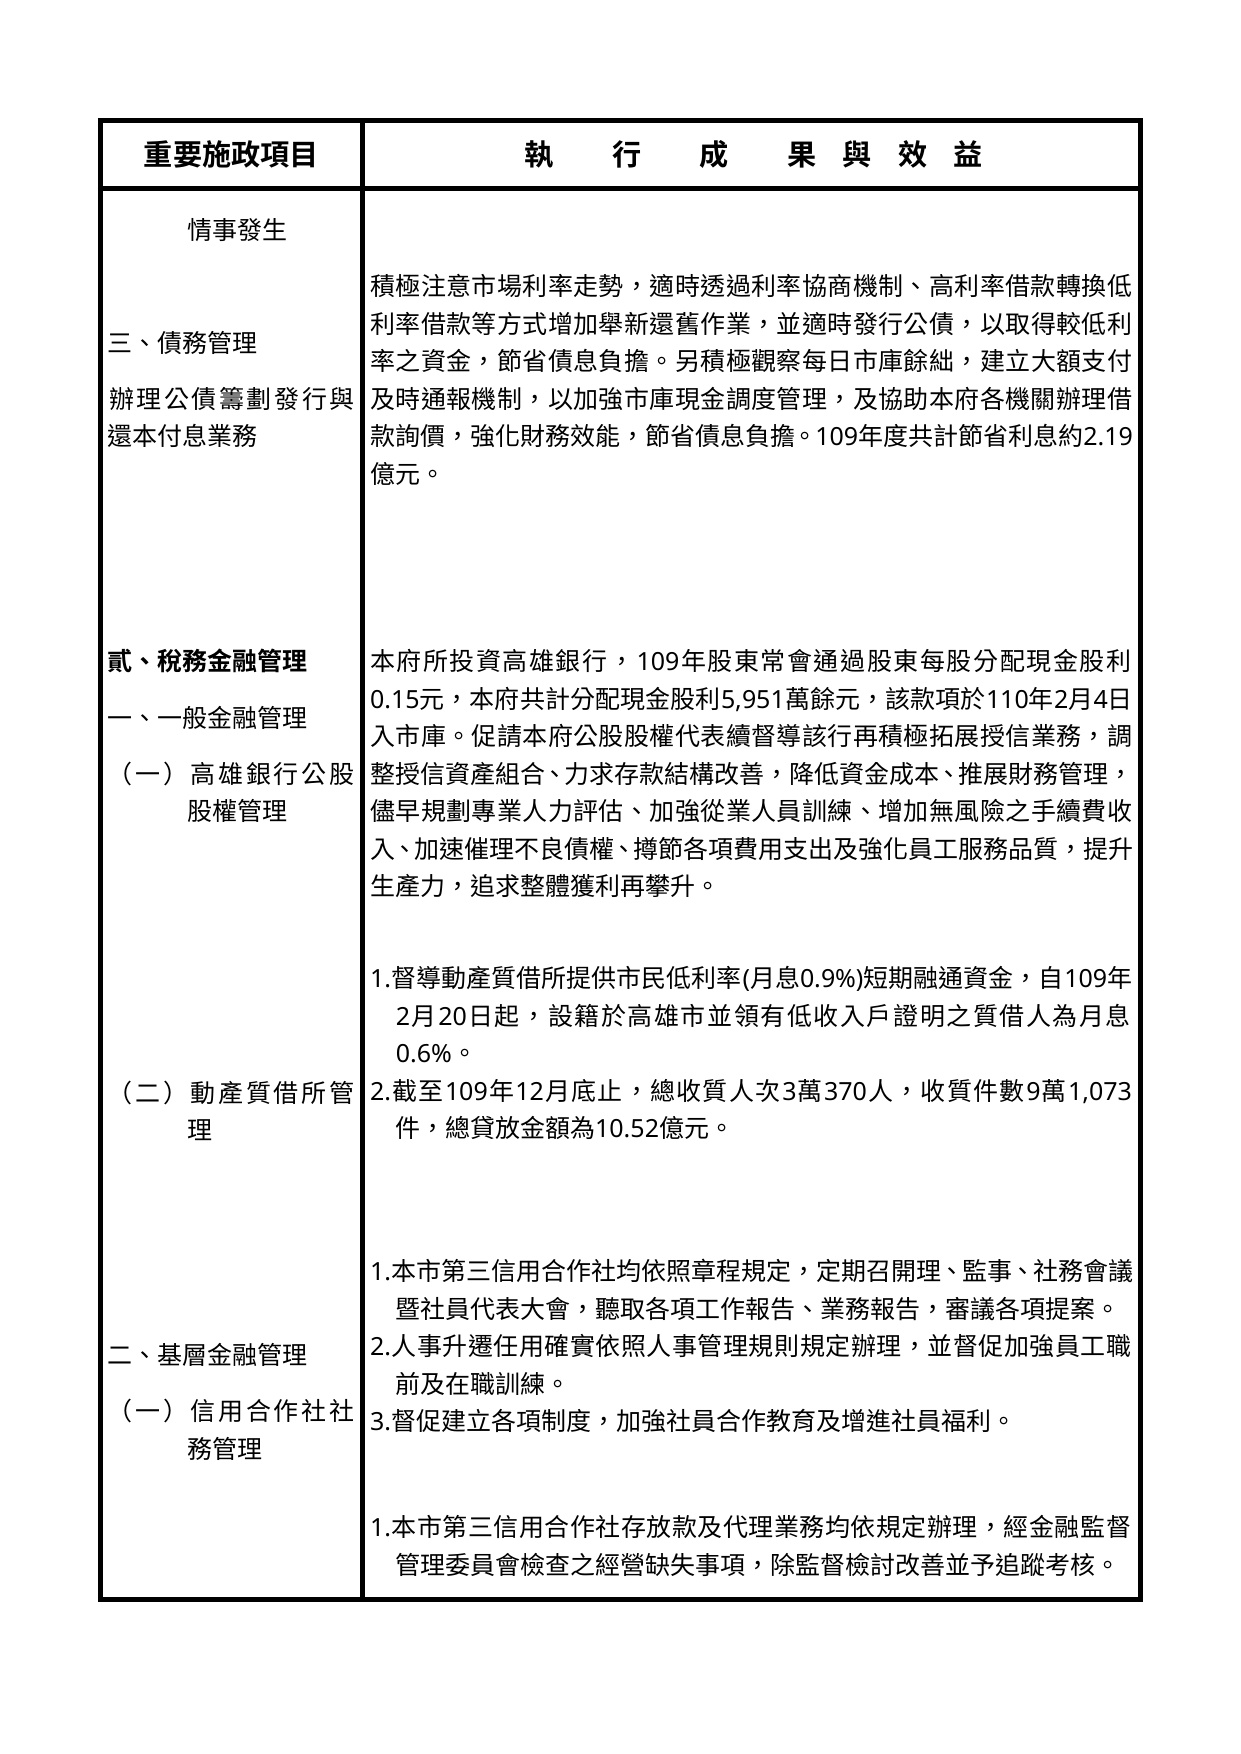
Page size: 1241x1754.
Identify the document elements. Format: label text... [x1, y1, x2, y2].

table_header 重要施政項目 [103, 123, 360, 186]
table_cell 109年度歲入預算數為1,401.38億元，其中稅課收入778.11億元，非稅課收入206.53億元，補助收入416.74億元，粗估決算數1371.33億元，預算達成率為97.86%。稅課收入中，使用牌照稅、契稅、印花稅、遺產及贈與稅等各項歲入，109年度執行率均逾100%，非稅課收入罰鍰及賠償收入、規費收入及其他收入亦達預算目標，各項自有歲入財源尚能依預算數穩定籌措，支應市政建設所需。 在歲入方面加強督促機關各項收入繳庫事宜，歲出方面嚴格審查各項經費支出並確實執行。 每年訂定「高雄市政府開源節流措施」年度作業計畫，經本府秘書長擔任召集人之專案小組會議通過後，由各機關積極執行，每半年並追蹤執行成果，且依「高雄市政府推動開源節流措施獎勵要點」予以考核獎勵，期能透過各項開源節流措施推動，達到改善本市財政之目標。109年度1-6月可量化項目執行績效約計233.53億元，分別為開源231.33億元及節流2.20億元。 督導各機關將各項收入，依照規定繳庫，減輕市庫利息負擔外，並依「高雄市政府各機關爭取中央補助款績效考核獎懲要點」及「高雄市政府行政罰鍰案件及債權憑證管理作業要點」，督促各機關積極爭取中央補助及落實公權力之執行，加強各項行政罰鍰之催繳，以增加市庫收入。 督導各機關確實依「高雄市政府收入憑證使用管理要點」規定辦理，並辦理就地查訪作業，查訪機關如行政暨國際處、文化局、農業局及觀光局等機關，針對各機關自我檢核及查訪後未符規定之項目，亦函請機關儘速檢討與改善。 積極注意市場利率走勢，適時透過利率協商機制、高利率借款轉換低利率借款等方式增加舉新還舊作業，並適時發行公債，以取得較低利率之資金，節省債息負擔。另積極觀察每日市庫餘絀，建立大額支付及時通報機制，以加強市庫現金調度管理，及協助本府各機關辦理借款詢價，強化財務效能，節省債息負擔。109年度共計節省利息約2.19億元。 本府所投資高雄銀行，109年股東常會通過股東每股分配現金股利0.15元，本府共計分配現金股利5,951萬餘元，該款項於110年2月4日入市庫。促請本府公股股權代表續督導該行再積極拓展授信業務，調整授信資產組合、力求存款結構改善，降低資金成本、推展財務管理，儘早規劃專業人力評估、加強從業人員訓練、增加無風險之手續費收入、加速催理不良債權、撙節各項費用支出及強化員工服務品質，提升生產力，追求整體獲利再攀升。 1.督導動產質借所提供市民低利率(月息0.9%)短期融通資金，自109年2月20日起，設籍於高雄市並領有低收入戶證明之質借人為月息0.6%。 2.截至109年12月底止，總收質人次3萬370人，收質件數9萬1,073件，總貸放金額為10.52億元。 1.本市第三信用合作社均依照章程規定，定期召開理、監事、社務會議暨社員代表大會，聽取各項工作報告、業務報告，審議各項提案。 2.人事升遷任用確實依照人事管理規則規定辦理，並督促加強員工職前及在職訓練。 3.督促建立各項制度，加強社員合作教育及增進社員福利。 1.本市第三信用合作社存放款及代理業務均依規定辦理，經金融監督管理委員會檢查之經營缺失事項，除監督檢討改善並予追蹤考核。 2.每月依據業務報告分析經營狀況，督導改善。 3.109年度派員查核第三信用合作社本、分社共6家變現性資產，尚未發現重大違失情形。 4.督導信用合作社努力拓展業務，提高備抵呆帳提撥率、積極轉銷呆帳。 督導本市第三信用合作社辦理增股，充實自有資金，輔導監事會監察各項開支，並加強稽核，防範舞弊之發生及開源節流改善財務結構。 1.督導農、漁會信用部依法辦理信用業務，並追蹤金檢缺失改善情 形。另配合農業局及海洋局辦理年度考核。 2.督導農、漁會信用部積極清理逾期放款，加強催收提升經營體質，截至109年12月31日止本市農漁會逾放情形較108年同期合計減少1.04億元，109年度逾放比率持續改善。 3.109年度行政院農業委員會第14屆農金獎，本屆共有304家農漁會報名參選營運卓越獎等10種獎項，報名件數達504件，本府輔導之農漁會信用部計有3家農漁會分別獲得特優獎及優等獎等3座獎項之肯定。 4.109年度派員查核農漁會共計34家(本部17家、分部17家)變現性資產，未發現重大違失情形，並督導其確實辦理缺失改善後彙報行政院農業委員會農業金融局。 本市於109年重評房屋標準價格，並自109年7月1日起實施，本次調整重點：房屋標準單價不予調整，沿用現行標準；地段率部分，以全市衡平觀點滾動檢討、溫和調整，對繁榮路段漸進調升，老舊沒落區段酌情調降，其餘維持不變，整體而言，變動性不大，多數市民不受影響。 本市109年度市稅預算數421億7,200萬元；截至109年12月底止實徵淨額累計424億5,896萬元，達成率100.7％。 督導本市稅捐處積極加強清理欠稅，截至109年12月底止清理欠稅累 計徵起7.13億元。 1.依據本府109年度菸酒查緝抽檢計畫，應抽檢菸酒製造業、進口業、批發買賣業、販賣或使用未變性酒精業者共480家，實際抽檢業者837家，執行率逾174.38%。 2.109年查獲涉嫌違反菸酒管理法案件共566件，查扣違規菸品部分累計543萬3,368包，市值為4億1,671萬1,118元；查獲違規酒品累計為34萬6,597公升，市值為2,900萬7,463元。 3.109年菸酒專案查緝績效如下： （1）配合財政部執行109年春節前全國同步查緝私劣菸酒專案，經評定查獲私劣菸品績效為全國第3名；查獲私劣酒品績效為全國第3名。 （2）配合財政部執行109年第1次不定期全國同步查緝私劣菸酒專案，經評定查獲私劣酒品績效為全國第2名。 （3）配合財政部執行109年端午節前全國同步查緝私劣菸酒專案，經評定查獲私劣菸品績效為全國第1名；查獲私劣酒品績效為全國第2名。 （4）配合財政部執行109年中秋節前全國同步查緝私劣菸酒專案，經評定查獲私劣菸品績效為全國第1名；查獲私劣酒品績效為全國第3名。 (5) 配合財政部執行109年第2次不定期全國同步查緝私劣菸酒專案，經評定查獲私劣菸品績效為全國第2名；查獲私劣酒品績效為全國第1名。 1.動態方面 （1）執行民眾法令宣導（13場次）、業者法令宣導（187場次）合計宣導200場次，人數約30,000人，主動積極規劃朝多元化方式進行，如針對基層民眾擴大菸酒法令常識宣導；結合藝文團體及公益活動，於宣導活動中融入文化、藝術等元素，以提昇宣導效果。 （2）積極配合中央及本府各機關舉辦之各項大型市政宣導活動，如結合財政部國稅局舉辦「109年度統一發票盃路跑活動」、高雄國稅局所屬分局及稽徵所舉辦109年統一發票推行暨「快樂新朋友、幸福新希望」、「孔發奇想go趣味」、「支付Go便利與你最速Pay」、「青春稅月‧舞動奇蹟」、防制菸品稅捐逃漏暨「反私菸動起來」租稅宣導活動、教育局舉辦「實踐家庭核心價值‧承諾‧愛‧責任‧善的傳遞」慈孝家庭楷模暨祖孫金像獎頒獎典禮/全家闖關/園遊/音樂會」等活動，透過書面文宣、大型看板版面印製宣導標語及前往現場設攤等方式宣導菸酒法令。 2.靜態方面 （1）透過各大報章雜誌宣導不得以自動販賣機、郵購、電子購物等方式販賣或轉讓菸酒品等相關菸酒法令。 (2) 委託廣播電台製播菸酒法令宣導內容，針對不同族群呼籲民眾勿購買來路不明菸酒品及網路不得販售菸酒品等相關菸酒法令，提昇民眾對菸酒常識的認知。 (3) 結合本府交通局利用本市公車候車亭製作15座廣告宣導看板，強化民眾對菸酒法令認知並配合財政部宣導最新菸酒法令。 (4) 利用本市各線客運、公車及捷運車廂刊登車體(廂)廣告，強化宣導菸酒法令及正確菸酒消費知識。 (5）委外印製海報函送本市稅捐稽徵處(含分處)、動產質借所、各區公所、里活動中心、戶政所、地政所、衛生所、監理所、大型醫院、大專院校及漁農會等基層單位張貼宣導，共計寄出約360份。 (6) 委外製作菸酒法令宣導紅布條刊掛於本府環保局所屬環保清潔車輛，向往來民眾宣導菸酒法令。 （7）製作宣導立牌及摺頁分別置放於本府財政局所屬稅捐處暨分處及動產質借所，向往來洽公民眾宣導，以擴大宣導效益。 109年度辦理銷毀當(或以前)年度已裁處沒入或判決沒收確定私劣菸酒共11場計250案，總計銷毀菸品720萬1,368包、酒品6萬1,817公升。 本府各機關學校已將財產資料納入系統管理，全面使用「市有財產管理資訊系統」執行財產管理相關作業。為符合各機關需求及提升使用效能，持續優化系統架構，強化市有財產管理相關系統功能。 為加強公有財產之保管使用、收益與處分，健全公產管理制度，依年度財產管理情形檢查計畫辦理財產檢查，109年度定期檢查完成都發局、海洋局、美濃戶政事務所、小林國小等35所機關學校實地訪查作業，並列管追蹤受檢機關缺失改善結果；另為瞭解機關公有房地實際管理運用情形，不定期抽查鳥松區公所等9個機關，27處房地；府外撥用財產檢查，計有公路總局等11個機關，包含1處房地及336筆土地。 督促各機關確實執行「高雄市市有閒置及低度利用房地清理利用計畫」，每年調查市有閒置及低度利用房地空間，定期召開專案小組會議檢討及列管追蹤各機關辦理情形，並將最新之市有閒置空間資訊，放置於「高雄市空間再利用資訊整合平台」，加速本市閒置空間之媒合，109年度收回市有土地3筆，面積合計3,053平方公尺，土地公告現值1億8,404萬元；閒置建物標租活化1筆，面積1,471平方公尺。 積極督導各機關處理經管之被占用不動產案件，並定期更新全市被占用不動產資料，109年度收回被占用土地達2,213筆，面積合計121,455平方公尺。 為加強各機關學校財產管理人員增進財產管理知能與常識及法令，109年度完成業務及系統操作講習，總計受訓人數約1,055人次，期能提升財產執行之專業度、熟悉度及正確性。 宣導各機關報廢物品多利用「臺北惜物網」交易平台標售，以促進資源再利用，增裕市庫收入，109年度拍賣總成交金額約754萬6仟餘元。 1.已出租市有非公用土地或畸零地予以讓售。 2.109年度總計出售10億4,474萬元。 109年度房租收入5萬7,955元。 109年度土地租金收入7,995萬元。 109年度違約金收入93萬元。 追收被占用市有非公用土地使用補償金，109年使用補償金收入3,113萬元。 截至109年度已簽約之促參案件計22案，民間投資金額534.55億元，合約期間權利金及租金收入總計約124.35億元，獲財政部頒發促參獎勵金約2.51億元。 辦理中促參案件計13案，預估民間投資金額約123.77億元，預估權利金及租金收入總計約80.31億元。 截至109年底已簽約開發案件計18案，預估民間投資金額約757.28億元，預估權利金及租金收入總計約147.5億元，獲財政部頒發促參獎勵金約1.05億元。 辦理中開發案件計14案，預估民間投資金額約563.76億元，預估權利金及租金收入總計約276.08億元。 截至109年底獲財政部核准促參前置作業費補助計23案，同意補助金額3,988萬元，後續本府財政局仍將持續協助各機關積極辦理促參案件，爭取促參前置作業費補助。 1.嚴格控制預算，促使庫款靈活調度： 建立各機關（工作計畫）歲出分配預算餘額資料檔，作為辦理支付之依據。 編製各類支付報表，提供上級決策參考。 2.加強支付資料審核，確保庫款安全，提供正確、迅速付款服務，並提供支付資訊予各機關學校隨時查詢核對。 3.製作市庫集中支付作業109及110雙年度作業期間「各特種基金主管機關應行注意事項」及「各支用機關應行注意事項」予機關，以利支付業務順利執行。 4.賡續宣導各機關學校採通匯存帳作業，降低市庫支票簽發張數，有效達成正確、迅速、安全付款服務。109年度通匯存帳付款比率再提升達99.4％。 不定期查核市庫代理銀行受託辦理部分支付業務情形，查核簽發市庫支票、電子支付作業系統安全控管各4次。 因應公務預算109年度中央及地方預算科目編碼統一，配合修正集中支付系統，順利無縫接軌上線。 為精進支付系統服務，函文各支用機關填報支付系統使用意見，並將滿意度調查結果及使用意見調查彙整表提供高雄銀行作為系統增修參考。 加強支付系統安控，自109年4月份起強制使用人員提升密碼強度等級，並因應密碼難度加強而衍生忘記密碼情事，設計線上及紙本申請重設密碼配套措施。 辦理逾5年未兌市庫支票繳庫事宜。依高雄市市庫集中支付電子作業處理要點第20點規定，辦理逾5年未兌市庫支票繳庫，共繳納139,647元。 截至109年底止本府公債總額1,000億元，賡續辦理支付各期公債還本付息之手續費。 1.109年度賒借收入預算102.67億元，初估決算71.71億元辦理債務還本40億及彌平歲出入差短31.71億。 2.透過債務基金按期支付銀行借款及公債之利息計14.14億元。 支付調節庫款收支借款利息計0.32億元。 各項借款及公債均依規定辦理到期借款之償還。 1.設置全功能服務櫃臺，提供單一窗口一次到位服務 （1）全功能櫃臺提供177項一處收件全程服務(含25項跨機關服務)，78項免填申請書表，計122,097件。 （2）提供網路申報增值稅、契稅之民眾就近跨區收件及查欠服務，省時省力，計46,251件。 2.設置RWD響應式網頁設計，提供智慧型手機、平板電腦網頁自動縮放功能，瀏覽人次計1,617,715件。 3.辦理洽公民眾意見滿意度調查，有效回收1,374份，服務勝任整體滿意度99.42%，並據以精進服務品質。 4.利用跨機關的服務聯盟，延伸服務據點 （1）為服務偏遠地區民眾洽公，與14個戶所合作，提供ND視訊服務，計32,365件。 （2）與澎湖、金門及連江縣等共同合作，為居住於臺灣的離島民眾提供申請、視訊、代收代轉等跨海服務，計104件。 （3）與臺南市政府財政稅務局跨縣市合作，提供高雄、臺南兩地移居遷徙、通勤之民眾，跨縣市稅務申請案件代收代轉之服務，計5,724件。 (4) 與屏東縣政府財稅局跨縣市合作，提供高雄、屏東兩地移居遷徙、通勤之民眾，跨縣市稅務申請案件代收代轉之服務，計955件。 5.開發數位服務系統，申請案件全程無紙化 (1)運用電子簽名及影像掃描設備，將申請案件數位儲存歸檔，達節能減碳效益，服務58,331件。 (2)運用前述設備結合電子公文系統，使案件透過網路即時傳輸，流程透明化並大幅增進行政效率，服務15,732件。 6.為便利偏遠居民及行動不便民眾，於市內各區巡迴舉辦行動辦公室80場、計服務818人次。 7.提升網路服務功能，以網路代替馬路 （1）篩選符合稅捐減免條件案件，套印申請書寄予納稅人，透過網路進入線上回復平台確認，無須郵寄或臨櫃申請，快速又便利，計676件。 （2）為增進網路使用便利性，簡化網路服務流程，開發100多項線上服務功能，各項線上申辦使用計8,299件。 （3）建置「移轉流程e點通」交易資訊網站，計10,509人次瀏覽。 8.訂定多元化之租稅教育及宣導活動計畫，以建立租稅共識 （1）舉辦租稅教育與宣導共604場次，募集發票304,982張。 定期舉辦租稅宣導，增進徵納雙方和諧關係。 A.結合本府各局處及高雄國稅局活動，舉如「大寮紅豆節」、「甲仙芋筍節」、「2020國際街頭藝術節」、「2020原住民社會福利園遊會」、「慶祝2020國際身心障礙者日活動」、「統一發票盃路跑」辦理租稅宣導，計辦理84場，95,317人次參加。 B.結合各區公所、圖書館、里辦公室，辦理「感恩母親節」、「重陽節聯歡」租稅宣導，計辦理108場，135,407人次參加。 辦理雲端發票及行動支付推廣，培養市民減碳愛地球概念 A.官網建置雲端發票、統一發票多元兌獎管道、行動支付及手機條碼專頁，並受理線上申辦；另結合本市上市櫃公司及公私團體辦理地方稅節稅及雲端發票說明會，計54場次。 B.利用多元媒體推廣雲端發票捐贈，募集222,390張。 C.利用假日於人潮聚集地及大型賣場舉辦統一發票兌獎APP推廣活動，計4場次。 舉辦租稅教育講習，宣導租稅法令並解答市民各項稅務疑義 A.結合高雄國稅局、各專業代理人工(公)會、機關團體舉辦租稅講座，計180場次。 B.對一般市民舉辦「租稅行動教室」客製化課程。 （2）利用電視台、廣播電台、平面媒體、熱門入口網站、社群網站、LED跑馬燈、戶外大型LCD看板等，密集宣傳因疫情影響延期分期繳納稅捐、擴大繳稅方案、行動支付繳稅、以電子方式傳送繳款書、繳納證明及相關稅務訊息。 （3）加強納稅者權利保護法之宣導，共舉辦319場講習會，新聞發布 計25檔，平面媒體共16則，廣播媒體專訪1檔，製作之懶人包影片共3部，觀看次數達2,000次。 （4）主辦全國性地價稅開徵宣導作業，於109年12月28日函報財政部 賦稅署結案，圓滿如期達成財政部交辦事項。 （5）配合推動及宣導疫情紓困新措施，舉辦臉書抽獎及網路有獎徵答 活動，計26,185人次參與。 1.徵收地價稅 109年預算數126億元，實徵淨額125.42億元，短徵0.58億元，預算達成率99.5%；較108年實徵淨額124.83億元，增加0.59億元，正成長0.5%。 （1）本年地價稅滯納期滿查定稅額123.9億元，較去年123.8億元增加0.1%，致實徵淨額較上年度正成長。 （2）確實執行地價稅開徵宣導工作計畫，並利用各種媒體廣宣提醒納稅人如期繳納，徵起率達98.1%。 （3）執行地價稅催徵工作，全年舊欠徵起數約2.6億元。 （4）運用內外部通報課稅資料，積極執行年度地價稅稅籍清查工作，全年清查作業增加稅收約1.28億元。 2.徵收土地增值稅 109年預算數87.35億元，實徵淨額84.38億元，短徵2.97億元，預算達成率96.6%；較108年實徵淨額88.25億元，減少3.87億元，負成長4.39%。 （1）109年開徵稅額90.75億元，較上年度91.64億元負成長0.97%，致實徵淨額較上年度負成長。 （2）109年度大額(1,000萬元以上)案件稅收計14.18億元，較去年減少4.41億元。 3.徵收契稅 109年預算數18.3億元，實徵淨額22.19億元，超徵3.89億元，預算達成率121.3%；較108年實徵淨額21.42億元，增加0.77億元，正成長3.6%。 （1）本年度申報移轉49,120件，較上年度47,038件，增加2,082件（增幅4.4%），且有新建高契價房屋移轉，致實徵淨額較上年度成長3.6%。 （2）執行實質課稅之管制與查核，109年度計核課30件，徵起稅額722萬元。 4.徵收房屋稅 109年預算數104.6億元，實徵淨額103.04億元，短徵1.56億元，預算達成率98.5%；較108年實徵淨額102.93億元，增加0.11億元，正成長0.11%。 （1）因新建房屋穩定增加且適用調整後標準單價，使109年房屋稅正期開徵查定數102.01億元，較108年查定數100.21億元，增加1.8億元，暨戮力執行房屋稅稅籍及使用情形清查工作、確實執行欠稅催繳作業，致實徵淨額較上年度成長0.11%。 （2）積極執行年度房屋稅開徵及催徵工作，109年徵起金額100.31億元，徵起率達98.01%，較108年徵起99.53億元，增加0.78億元。 （3）執行109年度房屋稅稅籍及使用情形清查工作計畫，全年增加稅收計0.82億元。 5.徵收印花稅 109年預算數10億元，實徵淨額13.13億元，超徵3.13億元，預算達成率131.3%；較108年實徵淨額11.11億元，增加2.02億元，正成長18.2%。 （1）本年度因有大額承攬契據挹注，大額總繳稅款較上年同期增加1億8,950萬元，正成長36.5%，致實徵淨額較上年度成長18.2%。 （2）執行「印花稅應稅憑證檢查作業計畫」，積極加強檢查工作，以達課稅公平，計查核2,026家，自動補報繳稅額2億6,618萬元，較上年度增加5,711萬元，成長27.32%。 6.徵收土石採取景觀維護特別稅 109年預算數0.52億元，實徵淨額0.563億元，超徵0.043億元，預算達成率108.3%；較108年實徵淨額0.506億元，增加0.057億元，正成長11.3%。 （1）本年度通報開徵案件數及數量均較去年度減少，惟因多筆108年通報開徵之大額案件遞延於本年度繳納，致實徵淨額較上年度正成長11.3%。 （2）持續加強與經濟部水利署第六河川局、第七河川局、南區水資源局及本府水利局聯繫，及時掌握稅源。 7.工程受益費 依照工程受益費徵收條例暨其施行細則規定，辦理工程受益費稽徵工作，109年實徵淨額為11.1萬元。 1.徵收使用牌照稅 109年預算數73億元，實徵淨額74.03億元，超徵1.03億元，預算達成率101.4%；較108年實徵淨額73.24億元，增加0.79億元，正成長1.1%。 （1）使用牌照稅自徵系統(VLT)107年6月19日上線，交通部公路總局第三代公路監理資訊系統自108年起停用，每年節省資訊使用費251萬5千元支出。 （2）開徵後未依限繳納者，先以平信寄催繳繳款書，次以雙掛號取證，逾滯納期仍未繳納者即移送強制執行，計31,894件。 （3）利用全國停車格停車收費電子檔及交通違規資料，查獲本市未稅及無牌使用公共道路車輛，裁罰7,572件，補稅1億224萬元，裁處罰鍰4,587萬元。 （4）對於身心障礙車輛免稅案件，勾稽戶政及社政交查之異常資料分批逐筆詳查，補徵5,436件，補徵稅額2,405萬元。 （5）本年對身心障礙免稅車輛共核准14,180件，免稅金額合計6,477萬元。 2.徵收娛樂稅 109年預算數1.95億元，實徵淨額1.82億元，短徵0.13億元，預算達成率93.1%；較108年實徵淨額2.19億元，減少0.37億元，負成長17.2%。係因娛樂業者受肺炎疫情影響，臨時公演場次減少及查定課徵營業額降低，徵起稅額較去年減少。 1.稅款劃解 代收稅款處於代收稅款後，透過金資流作業解繳至公庫暫收稅款專戶。在外縣市繳款者，俟外縣市稅捐稽徵機關送交之轉匯清單、彙計單、繳款書、代收外埠稅款統計表與本市解繳明細表核對無誤後，併本市稅款辦理劃解作業。 2.欠稅清理 為加強防止新欠清理舊欠，訂定年度欠稅清理計畫確實執行，109年度計徵起舊欠7.13億元。 3.稅捐保全措施 （1）累計欠稅達10萬元以上案件，欠稅人查有財產者，即函請地政或監理機關辦理禁止處分登記。 （2）個人或營利事業欠稅額達到限制出境標準者，即陳報財政部轉請內政部入出國及移民署限制欠稅人出境。 (3) 進行滾動式保全，於各單位辦理移轉或繼承不動產查欠作業，及時輔導欠稅人繳清欠稅或聯絡欠稅權責單位辦理保全，109年度計1,016件，徵起欠稅金額760萬元。 (4) 為防杜欠稅人藉機脫產規避稅捐，建置「不動產移轉通報管制系統」，與高雄分署合作並專人管制，隨時掌握欠稅人所有財產移轉狀態，及時清理欠稅，109年度徵起欠稅金額504萬元。 4.執行(債權)憑證之清查 109度執行憑證再移送行政執行分署強制執行，徵起稅款計7,301件，金額0.51億元。 5.欠稅移送執行 109年度滯納稅款及罰鍰案件移送強制執行共計92,246件，金額6.59億元。 6.配合行政執行分署強制執行 （1）積極與法務部行政執行署高雄分署暨其他分署合作追查並配合執行扣押義務人財產及查封拍賣不動產以抵償欠稅。 （2）收取第三人扣押義務人之存款、薪資、所得等支票以解繳稅款。 （3）109年度執行徵起共計49,667件，金額3.68億元。 7.申報債權參與分配 109年度法院拍賣不動產案件之申報債權參與分配作業，已獲分配1,955案，解繳稅款計2.74億元。 1.實施電腦線上作業及查詢 （1）查詢國稅局租賃、執行業務計38,366件。 （2）查詢戶役政資訊系統計591,459件。 （3）查詢內政部全國戶役政電子閘門系統計18,396件。 （4）查詢健保資料及勞保資料計9,320件。 （5）提供本市稅收快報、退稅快報資料計3,398,589件及63,375件。 （6）查詢全國財產、綜合所得稅及營業稅等資料計512,954件、563,015件及145,558件。 2.持續推展稅務自動化作業 （1）落實稅務業務資訊化，執行各稅異動、開徵、稅款解庫、銷號、欠稅、退稅、催繳、移送執行、徵收管理、會計等全面電腦化作業，維護稅務徵收各項作業，縮短處理時間，提升行政作業效率，提供各項便捷為民服務。 （2）推展財政部稅務入口網路線上申辦及查調作業計6,772件。 （3）推廣地方稅網路申報作業，計358,423件。 （4）配合各稅繳款書條碼化作業，進行金融機構臨櫃代收條碼化繳款書金資流作業，加速稅款解庫、銷號速度。 （5）推廣「欠稅影像掃描移送執行整合系統」，提升欠稅管理作業效率。 （6）提供全國跨機關退稅、轉帳納稅、地價稅歷史等資料查詢及補發各稅繳款書、繳納證明及課稅明細表等資料計5,718件。 （7）配合財政部財政資訊中心「賦稅資訊系統整合再造更新整體實施計畫」地方稅建置委外服務案作業，負責房屋稅、徵銷中介、銷號系統、全國財產稅總歸戶、稅務權限及帳號管理等5系統。 （8）提供民眾至高雄市稅捐稽徵處各分處臨櫃以信用卡或行動支付繳納各項稅款、滯納金、罰鍰(含移送執行案件)與查調服務費等，計34,398件，金額3億6,599萬元。 （9）強化便民服務，全國首創「行動支付網站及導入LINE Pay Money行動繳稅」、「三段式條碼繳稅」，及「LINE推播綁定繳稅訊息通知」，落實便捷創新的全方位行動繳稅服務，計32,035件，金額1億4,598萬元。 3.維護資通安全 （1）配合本府於109年度上、下半年辦理2次電子郵件社交工程演練，演練結果皆符合本府要求規定。 （2）109年共辦理7場實體資安教育訓練課程，以強化各級主管及同仁資安觀念及專業技能。 （3）重要主機定期進行弱點掃瞄，檢測並修補風險漏洞，並執行對外服務系統之滲透測試，提升資安防護能力。 （4）建置資訊安全管理系統 (ISMS)，落實資訊軟、硬體安全管制與維護，確保資料機密不外洩。109年度辦理2次資訊作業內部稽核及1次ISMS資訊安全內部稽核，並通過第三方台灣檢驗科技股份有限公司（SGS）驗證稽核，維持ISO 27001：2013證書有效性。 （5）為使人員遇重大災害事件可及時回復正常服務，109年度辦理兩次營運持續演練，分別為虛擬主機及外業主機系統故障回復計畫演練，皆順利演練完成，以維持稅務資訊服務持續運作。 （6）爭取「行政院前瞻基礎建設計畫」之「強化政府基層機關資安防護及區域聯防」建設經費，總經費為4,857,000元，汰換資訊軟硬體、強化資安端點防護及配合導入政府組態基準，以完備資安基礎建設，計汰換個人電腦60台、網路交換設備20台、網路防火牆1台、伺服器7台、伺服器作業系統8套、筆電4台、日誌收集軟體1式及個資安全軟體1式。 4.辦理稅款銷號作業 （1）繳款書銷號計3,404,717件。 （2）銷號異常案件處理計27,174件。 （3）登錄本市無條碼繳款書計711件。 （4）代為處理外縣市稅款資料計441件。 5.辦公室自動化作業及資訊互動 （1）推動辦公室自動化作業(OA：財稅內網、公文線上簽核暨管理、公文影像暨檔案管理、電子簽核、電子公文收發、人事差假、薪資等系統)，109年公文線上簽核總計267,559件，全機關線上簽核比率達93.73%，落實無紙化政策。 （2）推廣財稅內網便利貼功能，強化資訊傳遞提昇行政效率。 （3）推廣內網知識管理系統之應用，有利同仁熟悉各項稅務操作流程、資訊作業相關規定及充實專業知識。 （4）為強化無紙化作業之推廣，建置表單申請系統將資訊需求、資料庫複製等資訊作業表單化並線上簽核。 1.審慎處理違章案件，以確保受處分人權益及維護租稅公平 （1）違章案件均由審理人員充分審視違章證據，並依證據法則認定事實，依法審慎處理，以減少受處分人對違章裁罰疑慮及疏解訟源。109年度受理違章案件8,418件，已審理結案8,418件，辦結率達100%。 （2）對審理確定之違章案件均填具審查報告書及裁處書，層轉審核；另對於簡易違章案件，以裁處書兼代審查報告書，以提升行政效率。 （3）漏稅額在20萬元以上，應處罰鍰50萬元以上﹙使用牌照稅案件除外﹚之違章案件，均提送裁罰審議小組審議，並按審議決定製作裁處書。109年度提送裁罰審議小組審議案件計1件，已決議通過並作成裁罰處分。 2.加強違章罰鍰案件之送達催繳及移送行政執行分署強制執行，以提高罰鍰徵起績效。109年度違章罰鍰繳納件數計7,274件，罰鍰實徵淨額3,545萬元。 3.審慎辦理行政救濟案件，以維護納稅人權益 （1）109年度受理復查案計124件，已作成復查決定書計73件(含108年受理結轉12件）。又上開受理案件中因司法院釋字第779號解釋而提起復查者占52件，依財政部傳真指示，未能於2個月內作成復查決定，須俟土地稅法修法後再另為適法處分。 （2）109年度提起訴願案(含訴願再審)計38件，提起行政訴訟案(含上訴審及各級再審)計6件。 （3）復查案件經輔導溝通後，主動撤回復查申請者計6件。 4.妥慎受理、列管民眾檢舉逃漏稅案件 （1）檢舉案件均由專人管制並以密件處理，檢舉人身分資料由專人登記密封後，再派由承辦人辦理查核，確保檢舉人之權益。 （2）109年度受理檢舉案件計207件，涉及其他機關應行辦理事項或屬國稅業務者，依規定通報或移送相關單位辦理計27件，有關檢舉地方稅部分，均依相關規定辦理，且已將辦理結果函復檢舉人。 （3）109年度經檢舉而查獲違章漏稅者計26案，核定補徵稅額計119萬元及裁處罰鍰計35萬元。 [365, 191, 1138, 1597]
table_cell 壹、財務行政 一、財務管理 （一）切實掌握財源並予妥善運用，使各項市政建設能順利發展 （二）加強財務行政管理，嚴格控制支出，促使各項經費經濟有效使用 二、歲入管理 （一）加強稅外收入之管理，充裕庫收 （二）嚴密管理各項收入憑證，防止意外或不法情事發生 三、債務管理 辦理公債籌劃發行與還本付息業務 貳、稅務金融管理 一、一般金融管理 （一）高雄銀行公股股權管理 （二）動產質借所管理 二、基層金融管理 （一）信用合作社社務管理 （二）信用合作社業務管理 （三）信用合作社財務管理 （四）農、漁會信用部業務管理 三、稅務行政管理 (一)重行評定本市房 屋標準價格 (二)加強稽徵業務 (三)欠稅管理 參、菸酒管理 一、菸酒稽查業務 二、菸酒宣導業務 三、菸酒案件處理業務 肆、公用財產管理 一、推動「高雄市市有財產管理資訊系統」之運用 二、辦理公有財產檢查，健全財產管理制度 三、執行「高雄市市有閒置及低度利用房地清理利用計畫」 四、協助各機關清理被占用市有不動產，健全公產管理 五、辦理財產管理業務教育訓練，提昇財產使用效能 六、促進資源再利用， 增裕市庫收入 伍、非公用財產管理 一、讓售市有土地。 二、出租市有房地。 三、無權占用市有非公用財產收取使用補償金。 陸、非公用財產開發 擔任本府促參案件窗口，協助各機關推動促參案件。 一、已簽約促參案件 二、辦理中促參案件 三、已簽約開發案件 四、辦理中開發案件。 五、協助各機關爭取促參前置作業費補助。 柒、集中支付及市庫現金管理 一、支付作業管理 二、支付系統及市庫現 金管理 捌、市債管理 玖、債務付息 一、支付債務利息及賒借收入利息 二、支付市庫調借款項利息 拾、債務還本 拾壹、稅捐稽徵與管理稅捐稽徵處 ㄧ、稅捐稽徵業務 （一）納稅業務 （二）財產稅稽徵及工程受益費稽徵業務 （三）消費稅稽徵業務 二、稅務管理 （一）稅務管理各項作業 （二）資訊作業 （三）違章審理、行政救濟及檢舉案件受理管制 [103, 191, 360, 1597]
table_header 執 行 成 果 與 效 益 [365, 123, 1138, 186]
